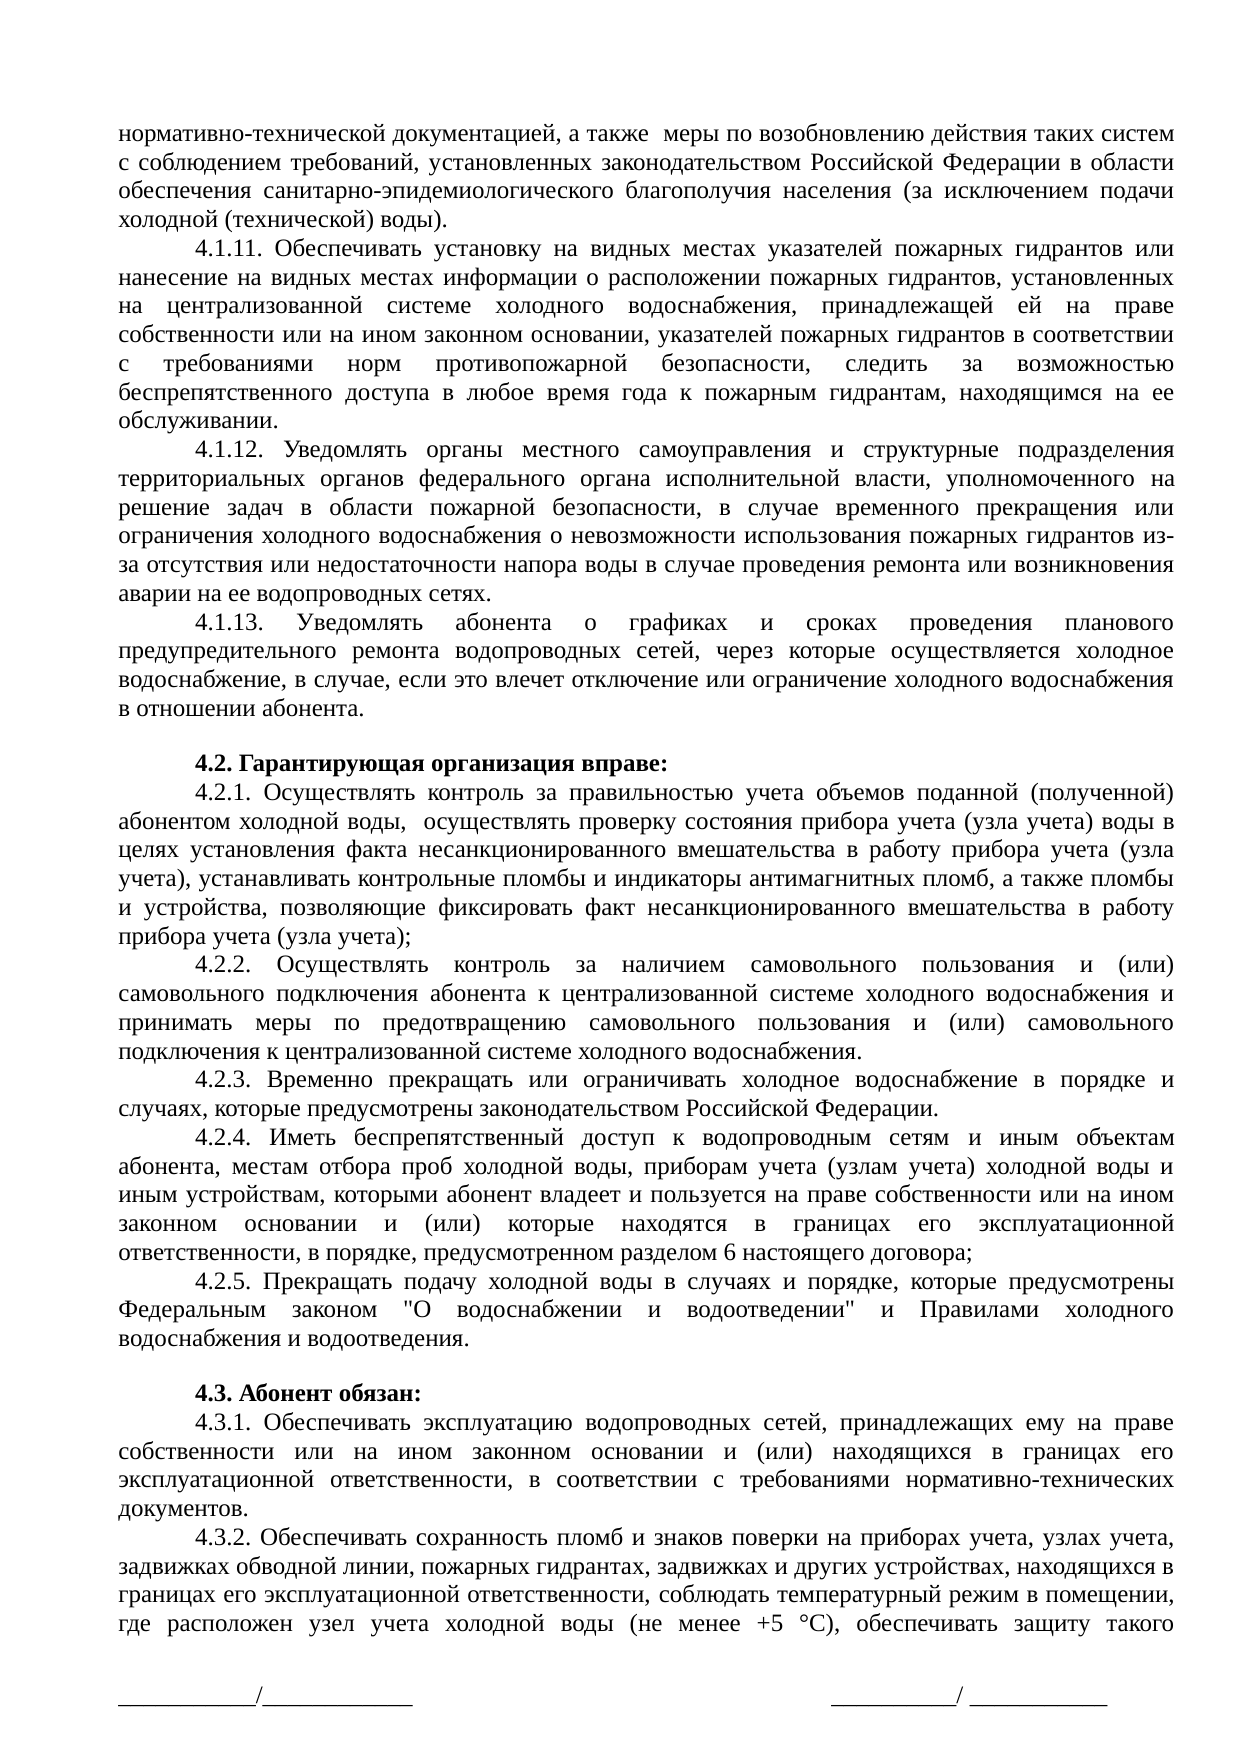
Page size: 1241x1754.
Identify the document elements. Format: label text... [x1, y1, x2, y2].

text 4.2.1. Осуществлять контроль за правильностью учета объемов поданной (полученной) абонентом холодной воды, осуществлять проверку состояния прибора учета (узла учета) воды в целях установления факта несанкционированного вмешательства в работу прибора учета (узла учета), устанавливать контрольные пломбы и индикаторы антимагнитных пломб, а также пломбы и устройства, позволяющие фиксировать факт несанкционированного вмешательства в работу прибора учета (узла учета); [118, 777, 1175, 949]
text 4.2.2. Осуществлять контроль за наличием самовольного пользования и (или) самовольного подключения абонента к централизованной системе холодного водоснабжения и принимать меры по предотвращению самовольного пользования и (или) самовольного подключения к централизованной системе холодного водоснабжения. [118, 949, 1175, 1064]
text 4.3.1. Обеспечивать эксплуатацию водопроводных сетей, принадлежащих ему на праве собственности или на ином законном основании и (или) находящихся в границах его эксплуатационной ответственности, в соответствии с требованиями нормативно-технических документов. [118, 1407, 1175, 1522]
text 4.1.12. Уведомлять органы местного самоуправления и структурные подразделения территориальных органов федерального органа исполнительной власти, уполномоченного на решение задач в области пожарной безопасности, в случае временного прекращения или ограничения холодного водоснабжения о невозможности использования пожарных гидрантов из-за отсутствия или недостаточности напора воды в случае проведения ремонта или возникновения аварии на ее водопроводных сетях. [118, 434, 1175, 607]
text 4.3. Абонент обязан: [118, 1378, 1175, 1407]
text 4.3.2. Обеспечивать сохранность пломб и знаков поверки на приборах учета, узлах учета, задвижках обводной линии, пожарных гидрантах, задвижках и других устройствах, находящихся в границах его эксплуатационной ответственности, соблюдать температурный режим в помещении, где расположен узел учета холодной воды (не менее +5 °C), обеспечивать защиту такого [118, 1522, 1175, 1637]
text 4.1.13. Уведомлять абонента о графиках и сроках проведения планового предупредительного ремонта водопроводных сетей, через которые осуществляется холодное водоснабжение, в случае, если это влечет отключение или ограничение холодного водоснабжения в отношении абонента. [118, 607, 1175, 722]
text нормативно-технической документацией, а также меры по возобновлению действия таких систем с соблюдением требований, установленных законодательством Российской Федерации в области обеспечения санитарно-эпидемиологического благополучия населения (за исключением подачи холодной (технической) воды). [118, 118, 1175, 233]
text 4.2.5. Прекращать подачу холодной воды в случаях и порядке, которые предусмотрены Федеральным законом "О водоснабжении и водоотведении" и Правилами холодного водоснабжения и водоотведения. [118, 1266, 1175, 1352]
text 4.2. Гарантирующая организация вправе: [118, 748, 1175, 777]
text 4.1.11. Обеспечивать установку на видных местах указателей пожарных гидрантов или нанесение на видных местах информации о расположении пожарных гидрантов, установленных на централизованной системе холодного водоснабжения, принадлежащей ей на праве собственности или на ином законном основании, указателей пожарных гидрантов в соответствии с требованиями норм противопожарной безопасности, следить за возможностью беспрепятственного доступа в любое время года к пожарным гидрантам, находящимся на ее обслуживании. [118, 233, 1175, 434]
text 4.2.4. Иметь беспрепятственный доступ к водопроводным сетям и иным объектам абонента, местам отбора проб холодной воды, приборам учета (узлам учета) холодной воды и иным устройствам, которыми абонент владеет и пользуется на праве собственности или на ином законном основании и (или) которые находятся в границах его эксплуатационной ответственности, в порядке, предусмотренном разделом 6 настоящего договора; [118, 1122, 1175, 1266]
text 4.2.3. Временно прекращать или ограничивать холодное водоснабжение в порядке и случаях, которые предусмотрены законодательством Российской Федерации. [118, 1064, 1175, 1122]
